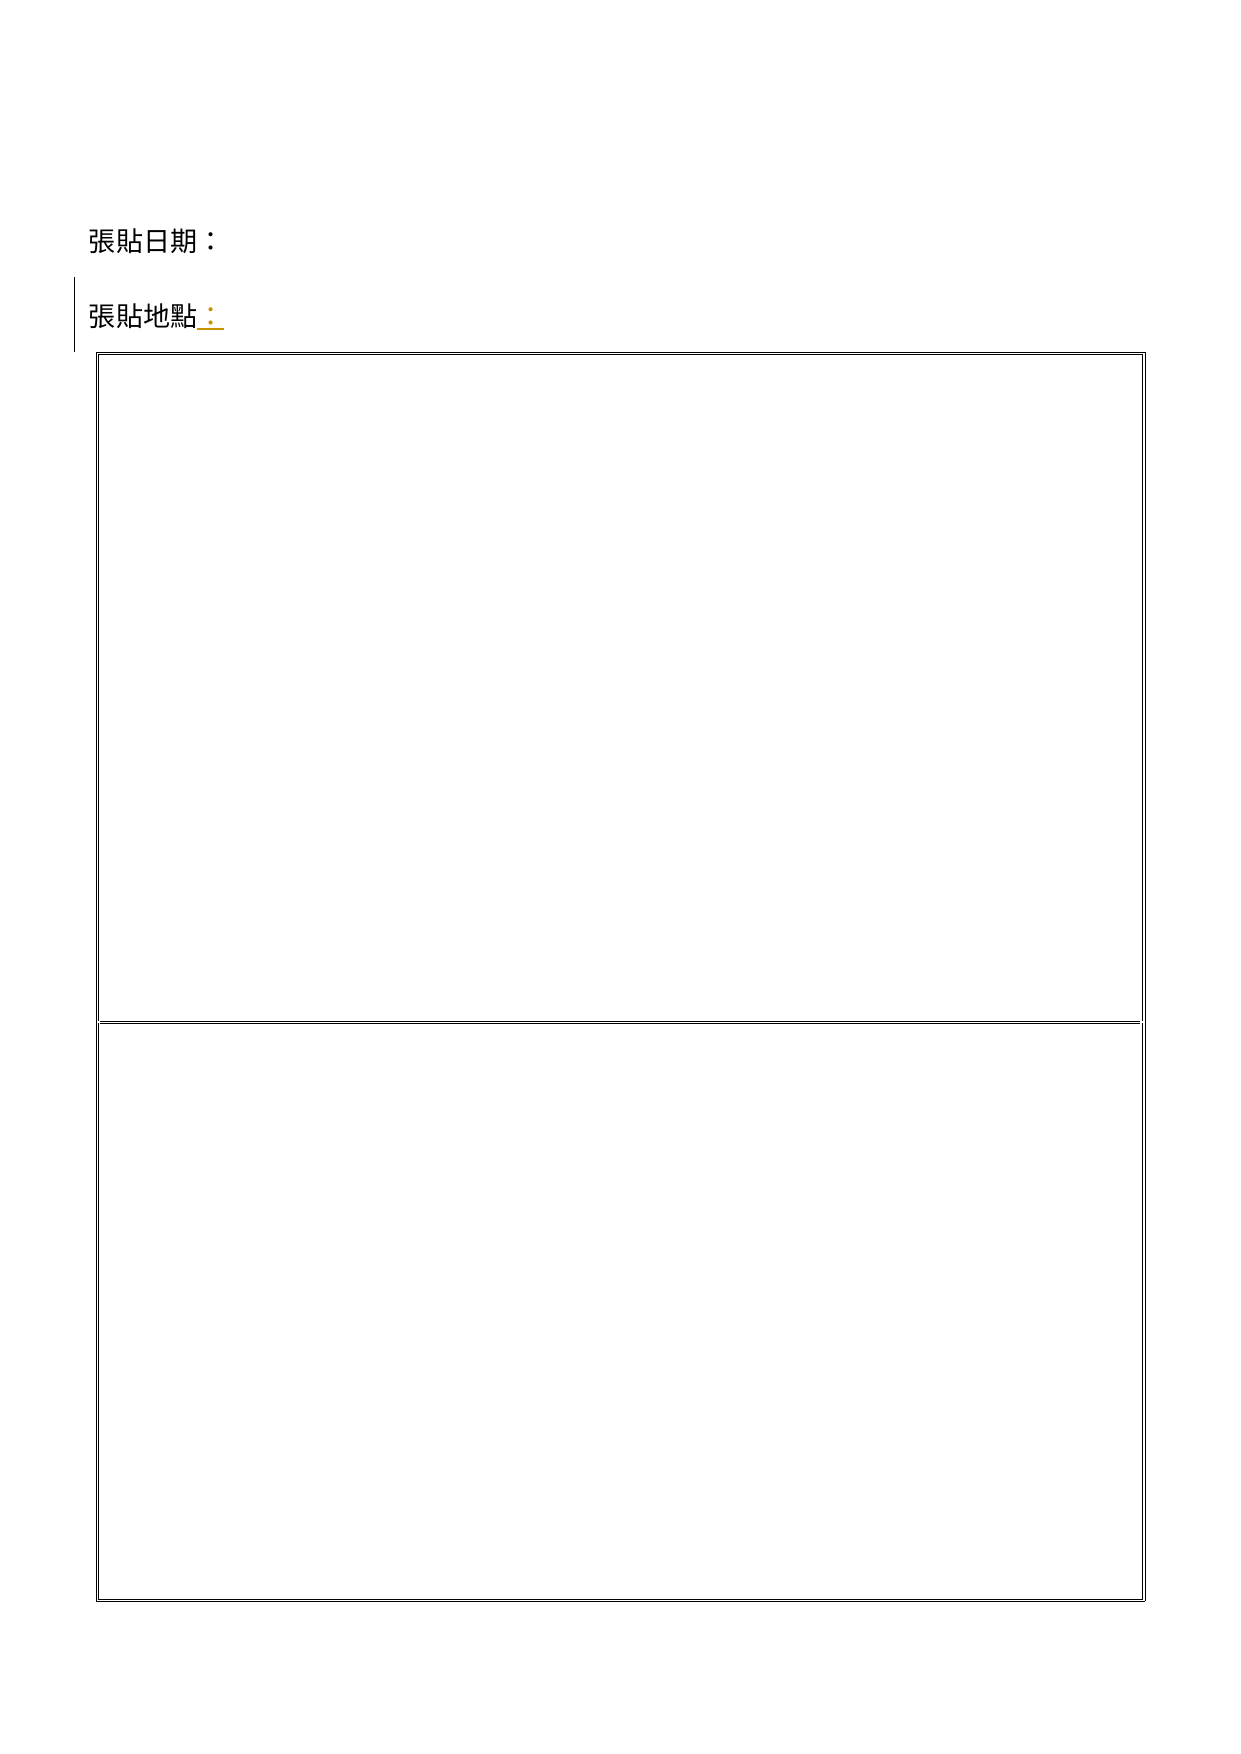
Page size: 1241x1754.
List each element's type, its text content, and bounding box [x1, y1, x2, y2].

table_cell [97, 1021, 1143, 1599]
table_header [99, 355, 1142, 1021]
text 張貼日期： [89, 202, 1152, 277]
text 張貼地點： [89, 277, 1152, 352]
